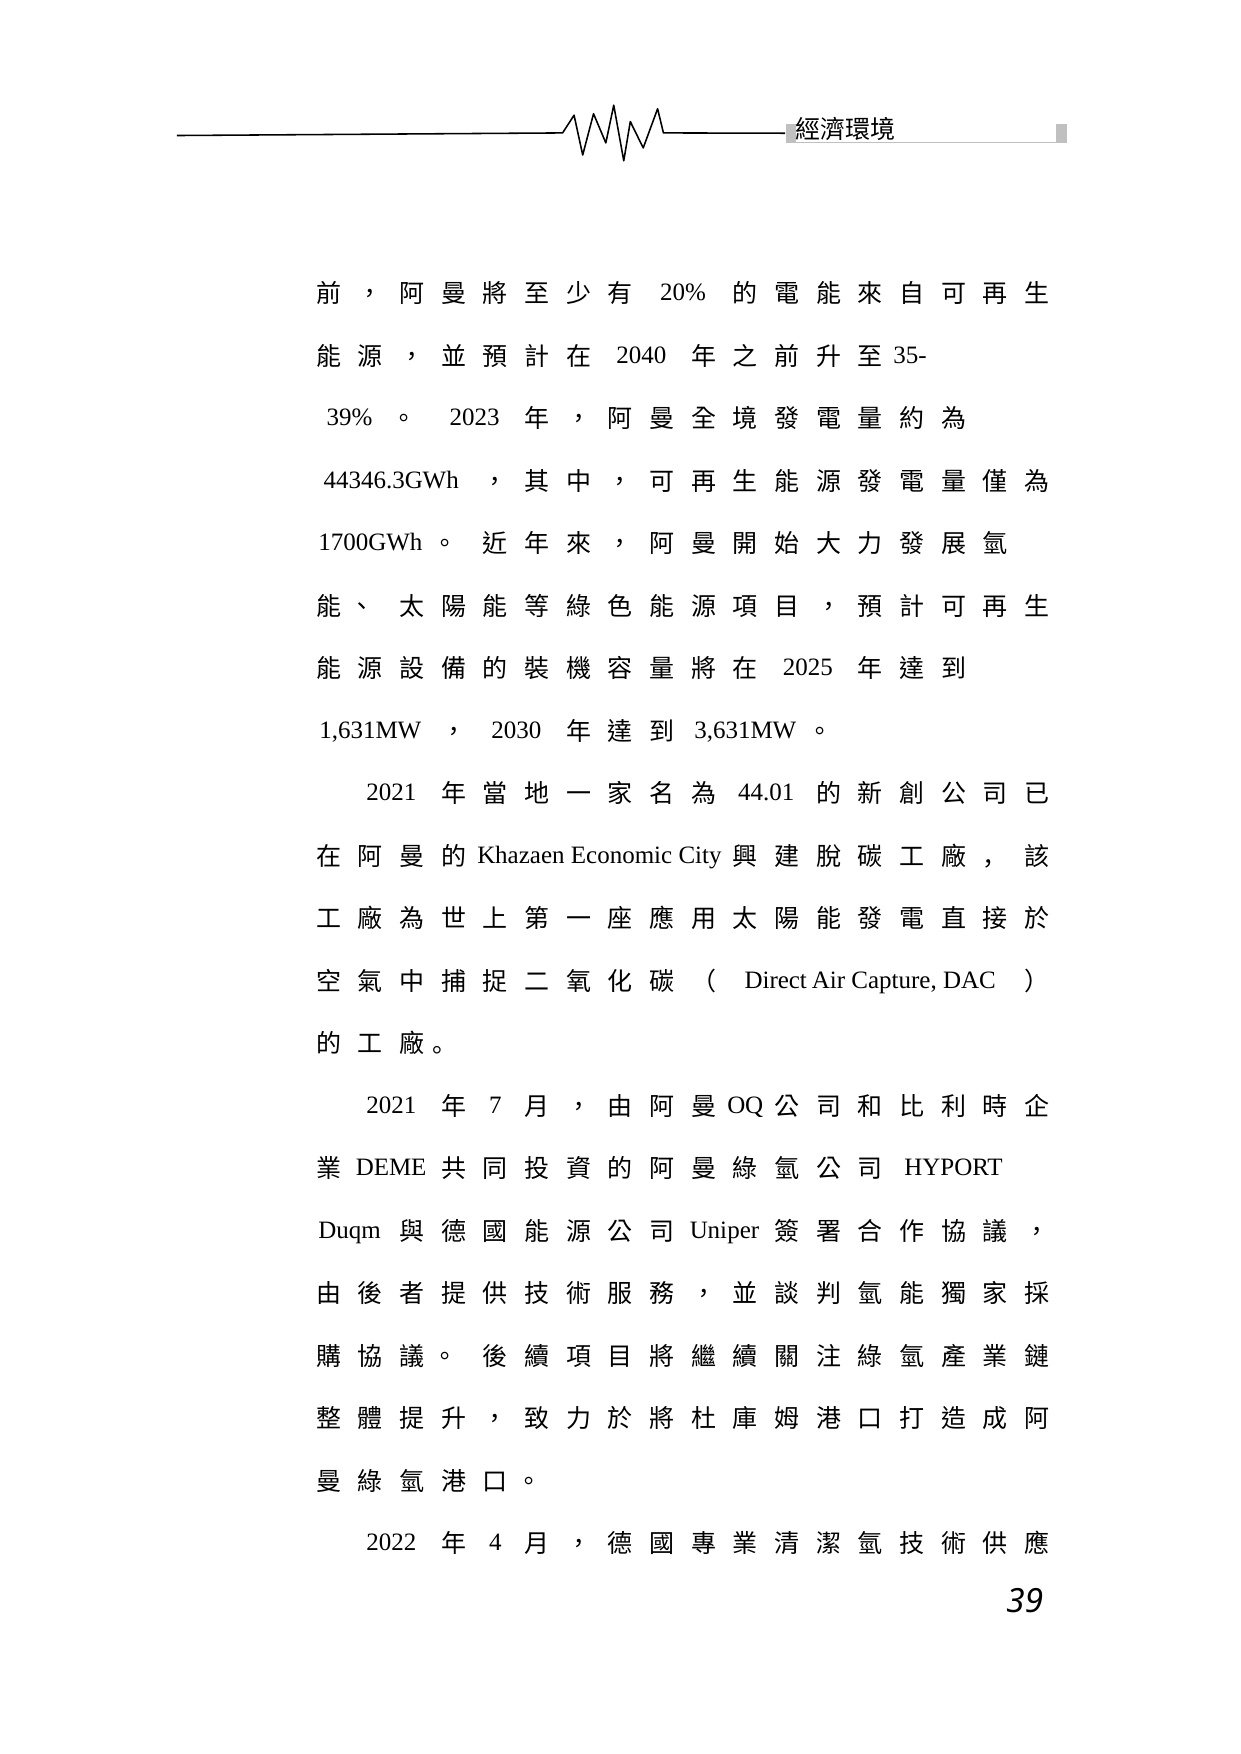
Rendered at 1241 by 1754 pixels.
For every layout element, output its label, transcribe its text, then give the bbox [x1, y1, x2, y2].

text 2022年4月，德國專業清潔氫技術供應 [281, 1500, 1058, 1563]
text 前，阿曼將至少有20%的電能來自可再生能源，並預計在2040年之前升至35-39%。2023年，阿曼全境發電量約為44346.3GWh，其中，可再生能源發電量僅為1700GWh。近年來，阿曼開始大力發展氫能、太陽能等綠色能源項目，預計可再生能源設備的裝機容量將在2025年達到1,631MW，2030年達到3,631MW。 [183, 250, 1058, 750]
text 2021年7月，由阿曼OQ公司和比利時企業DEME共同投資的阿曼綠氫公司HYPORT Duqm與德國能源公司Uniper簽署合作協議，由後者提供技術服務，並談判氫能獨家採購協議。後續項目將繼續關注綠氫產業鏈整體提升，致力於將杜庫姆港口打造成阿曼綠氫港口。 [281, 1063, 1058, 1500]
text 2021年當地一家名為44.01的新創公司已在阿曼的Khazaen Economic City興建脫碳工廠，該工廠為世上第一座應用太陽能發電直接於空氣中捕捉二氧化碳（Direct Air Capture, DAC）的工廠。 [281, 750, 1058, 1063]
